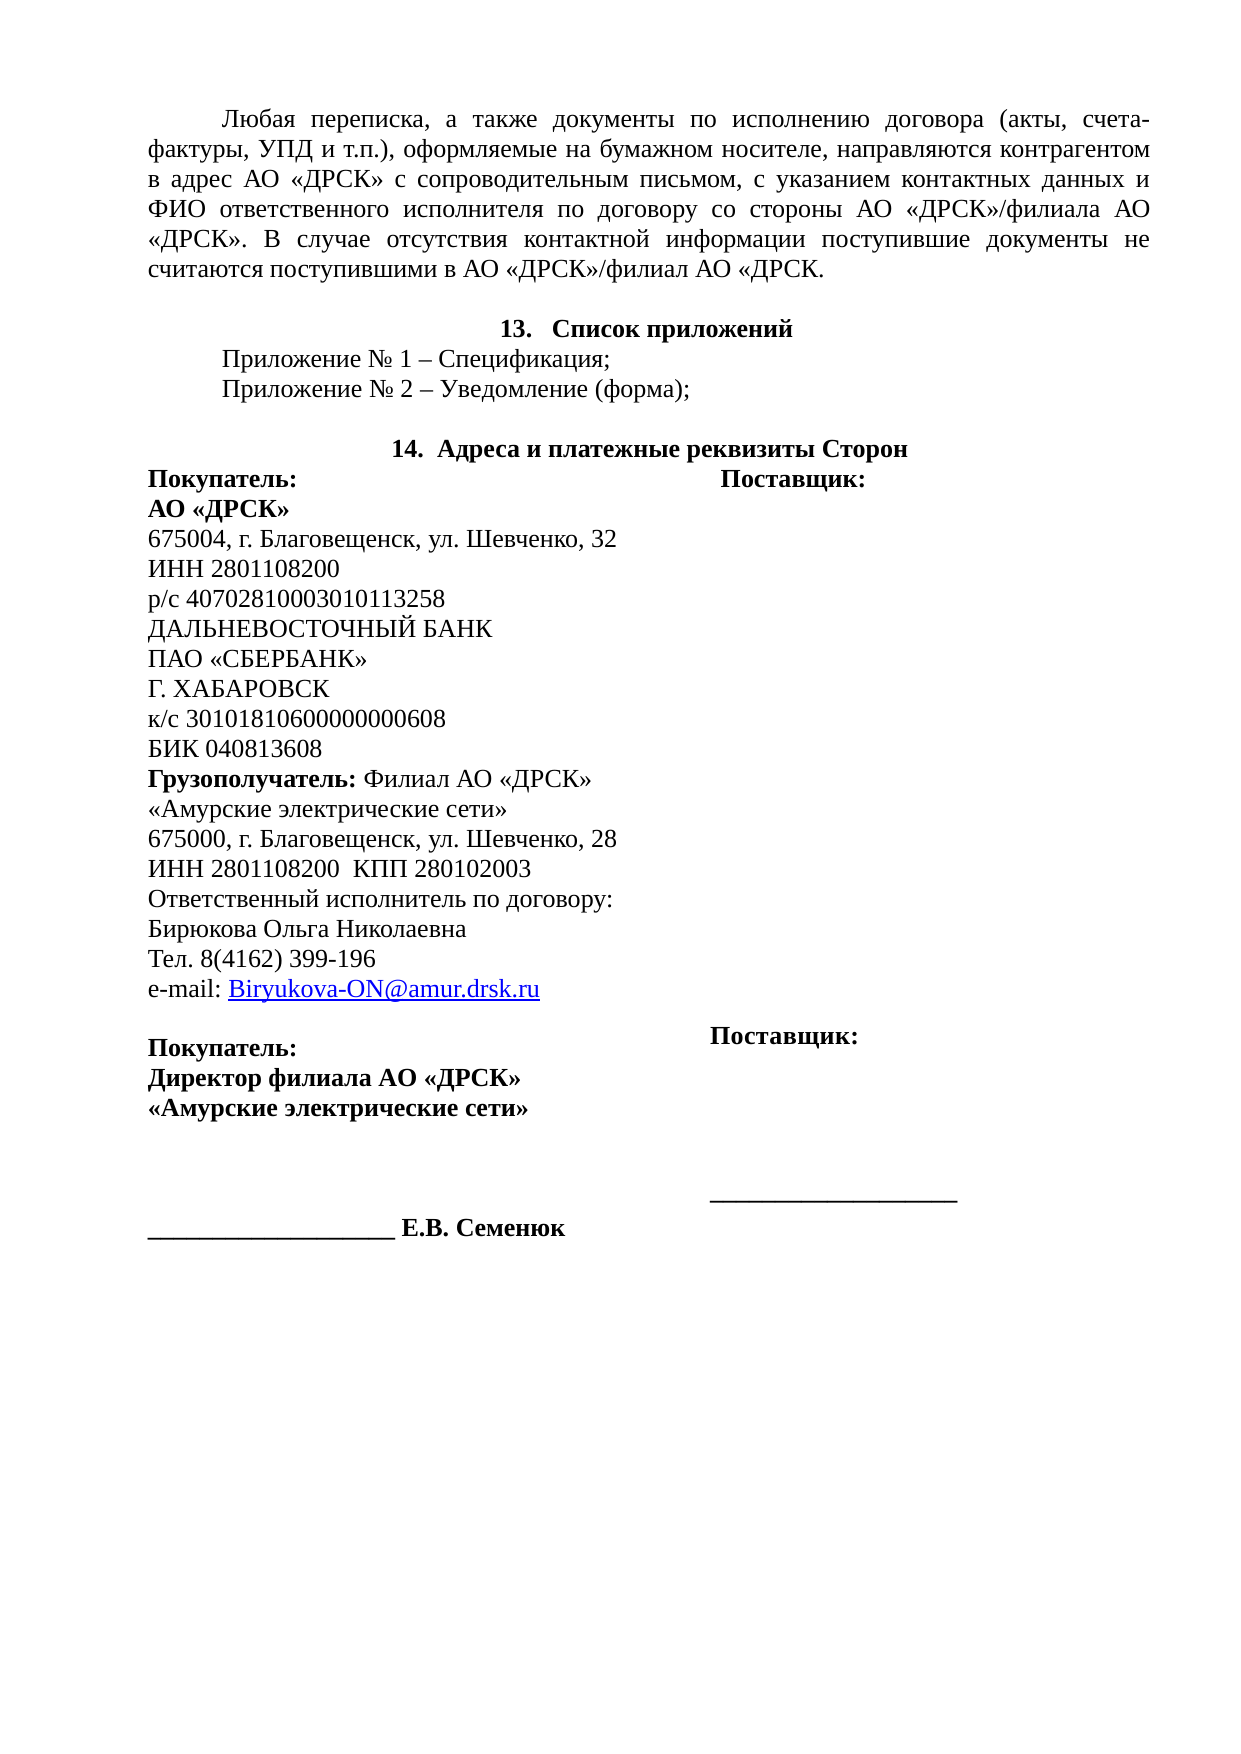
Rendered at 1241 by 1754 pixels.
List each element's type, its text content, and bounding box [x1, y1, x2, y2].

text Приложение № 1 – Спецификация; [611, 343, 1151, 373]
table_header Покупатель: АО «ДРСК» 675004, г. Благовещенск, ул. Шевченко, 32 ИНН 2801108200 р/с 40702810003010113258 ДАЛЬНЕВОСТОЧНЫЙ БАНК ПАО «СБЕРБАНК» Г. ХАБАРОВСК к/с 30101810600000000608 БИК 040813608 Грузополучатель: Филиал АО «ДРСК» «Амурские электрические сети» 675000, г. Благовещенск, ул. Шевченко, 28 ИНН 2801108200 КПП 280102003 Ответственный исполнитель по договору: Бирюкова Ольга Николаевна Тел. 8(4162) 399-196 e-mail: Biryukova-ON@amur.drsk.ru Покупатель: Директор филиала АО «ДРСК» «Амурские электрические сети» ___________________ Е.В. Семенюк [136, 463, 709, 1266]
table_header Поставщик: [1230, 463, 1240, 493]
table_header Поставщик: [709, 1206, 720, 1236]
text Любая переписка, а также документы по исполнению договора (акты, счета-фактуры, УПД и т.п.), оформляемые на бумажном носителе, направляются контрагентом в адрес АО «ДРСК» с сопроводительным письмом, с указанием контактных данных и ФИО ответственного исполнителя по договору со стороны АО «ДРСК»/филиала АО «ДРСК». В случае отсутствия контактной информации поступившие документы не считаются поступившими в АО «ДРСК»/филиал АО «ДРСК. [148, 103, 1151, 283]
list 14. Адреса и платежные реквизиты Сторон [148, 433, 391, 463]
table_cell [709, 1266, 1240, 1309]
list 13. Список приложений [800, 313, 1151, 343]
list 14. Адреса и платежные реквизиты Сторон [908, 433, 1151, 463]
table_cell [136, 1266, 709, 1309]
text Приложение № 1 – Спецификация; [148, 343, 222, 373]
list 13. Список приложений [148, 313, 500, 343]
table_header [709, 1236, 720, 1266]
table_header Поставщик: [1230, 1206, 1240, 1236]
text Приложение № 2 – Уведомление (форма); [148, 373, 1152, 403]
